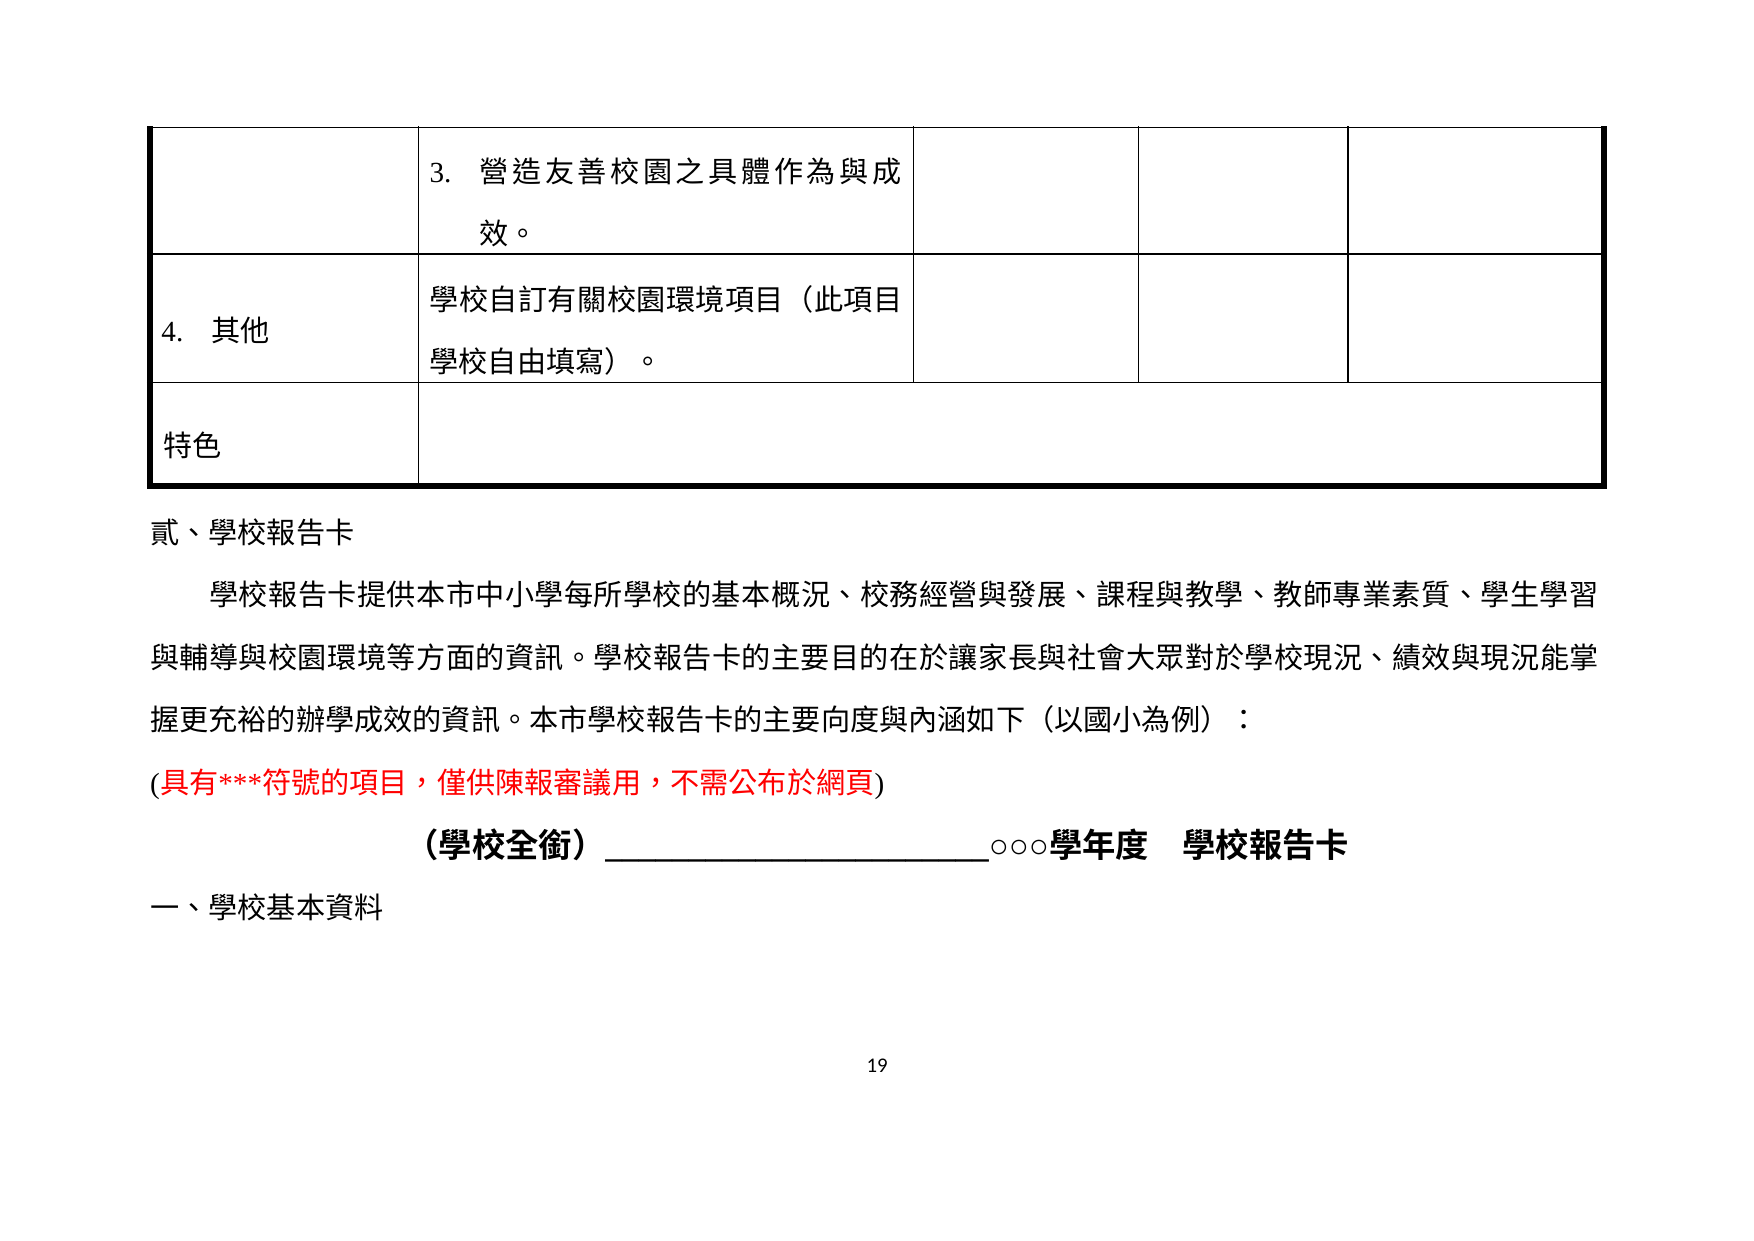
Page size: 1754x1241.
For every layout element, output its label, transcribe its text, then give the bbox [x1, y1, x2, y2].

table_cell 其他 [153, 255, 418, 382]
table_cell [1349, 255, 1601, 382]
table_cell [914, 255, 1138, 382]
text 貳、學校報告卡 [150, 489, 1604, 551]
table_cell 推動人文藝術校園之具體作為。 推動永續校園環境之具體作為。 營造友善校園之具體作為與成效。 [419, 128, 913, 253]
table_cell [1349, 128, 1601, 253]
table_cell [153, 128, 418, 253]
text 一、學校基本資料 [150, 864, 1604, 926]
text 學校報告卡提供本市中小學每所學校的基本概況、校務經營與發展、課程與教學、教師專業素質、學生學習與輔導與校園環境等方面的資訊。學校報告卡的主要目的在於讓家長與社會大眾對於學校現況、績效與現況能掌握更充裕的辦學成效的資訊。本市學校報告卡的主要向度與內涵如下（以國小為例）： [150, 551, 1604, 739]
text (具有***符號的項目，僅供陳報審議用，不需公布於網頁) [150, 739, 1604, 801]
table_cell [1139, 128, 1347, 253]
text （學校全銜）_______________________○○○學年度 學校報告卡 [150, 801, 1604, 864]
table_cell 特色 [153, 383, 418, 483]
table_cell 學校自訂有關校園環境項目（此項目學校自由填寫）。 [419, 255, 913, 382]
table_cell [914, 128, 1138, 253]
table_cell [419, 383, 1601, 483]
table_cell [1139, 255, 1347, 382]
